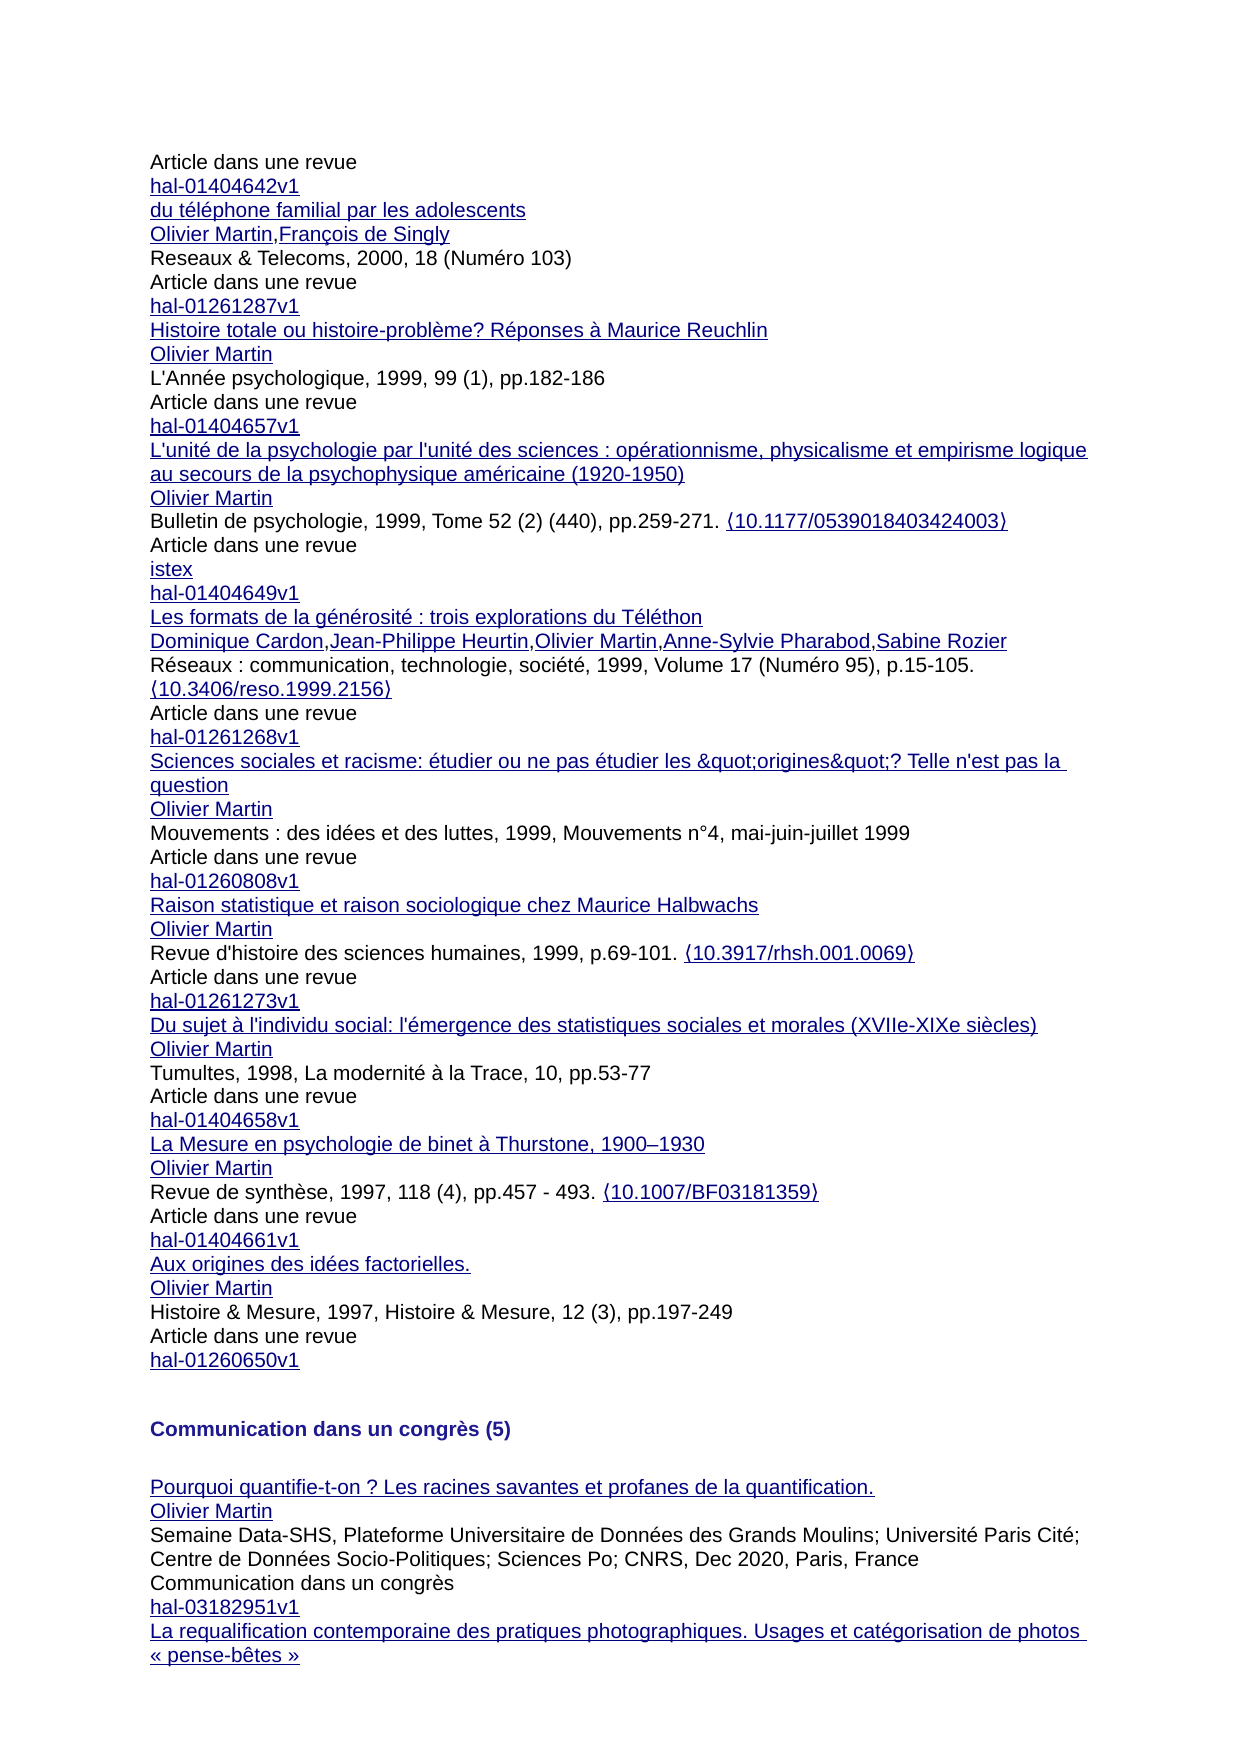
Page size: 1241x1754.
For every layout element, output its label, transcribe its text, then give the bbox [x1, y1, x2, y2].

table_cell Sciences sociales et racisme: étudier ou ne pas étudier les &quot;origines&quot;? Telle n'est pas la question Olivier Martin Mouvements : des idées et des luttes, 1999, Mouvements n°4, mai-juin-juillet 1999 Article dans une revue hal-01260808v1 [150, 749, 1090, 893]
table_cell Aux origines des idées factorielles. Olivier Martin Histoire & Mesure, 1997, Histoire & Mesure, 12 (3), pp.197-249 Article dans une revue hal-01260650v1 [150, 1252, 1090, 1372]
subtitle Communication dans un congrès (5) [150, 1417, 1090, 1441]
table_cell L'unité de la psychologie par l'unité des sciences : opérationnisme, physicalisme et empirisme logique au secours de la psychophysique américaine (1920-1950) Olivier Martin Bulletin de psychologie, 1999, Tome 52 (2) (440), pp.259-271. ⟨10.1177/0539018403424003⟩ Article dans une revue istex hal-01404649v1 [150, 438, 1090, 605]
table_cell Du sujet à l'individu social: l'émergence des statistiques sociales et morales (XVIIe-XIXe siècles) Olivier Martin Tumultes, 1998, La modernité à la Trace, 10, pp.53-77 Article dans une revue hal-01404658v1 [150, 1013, 1090, 1132]
table_cell Histoire totale ou histoire-problème? Réponses à Maurice Reuchlin Olivier Martin L'Année psychologique, 1999, 99 (1), pp.182-186 Article dans une revue hal-01404657v1 [150, 318, 1090, 437]
table_cell La Mesure en psychologie de binet à Thurstone, 1900–1930 Olivier Martin Revue de synthèse, 1997, 118 (4), pp.457 - 493. ⟨10.1007/BF03181359⟩ Article dans une revue hal-01404661v1 [150, 1132, 1090, 1252]
table_cell La requalification contemporaine des pratiques photographiques. Usages et catégorisation de photos « pense-bêtes » [150, 1619, 1090, 1667]
table_cell Les formats de la générosité : trois explorations du Téléthon Dominique Cardon,Jean-Philippe Heurtin,Olivier Martin,Anne-Sylvie Pharabod,Sabine Rozier Réseaux : communication, technologie, société, 1999, Volume 17 (Numéro 95), p.15-105. ⟨10.3406/reso.1999.2156⟩ Article dans une revue hal-01261268v1 [150, 605, 1090, 749]
table_header Pourquoi quantifie-t-on ? Les racines savantes et profanes de la quantification. Olivier Martin Semaine Data-SHS, Plateforme Universitaire de Données des Grands Moulins; Université Paris Cité; Centre de Données Socio-Politiques; Sciences Po; CNRS, Dec 2020, Paris, France Communication dans un congrès hal-03182951v1 [150, 1475, 1090, 1619]
table_cell Article dans une revue hal-01404642v1 [150, 150, 1090, 198]
table_cell Raison statistique et raison sociologique chez Maurice Halbwachs Olivier Martin Revue d'histoire des sciences humaines, 1999, p.69-101. ⟨10.3917/rhsh.001.0069⟩ Article dans une revue hal-01261273v1 [150, 893, 1090, 1012]
table_cell du téléphone familial par les adolescents Olivier Martin,François de Singly Reseaux & Telecoms, 2000, 18 (Numéro 103) Article dans une revue hal-01261287v1 [150, 198, 1090, 318]
